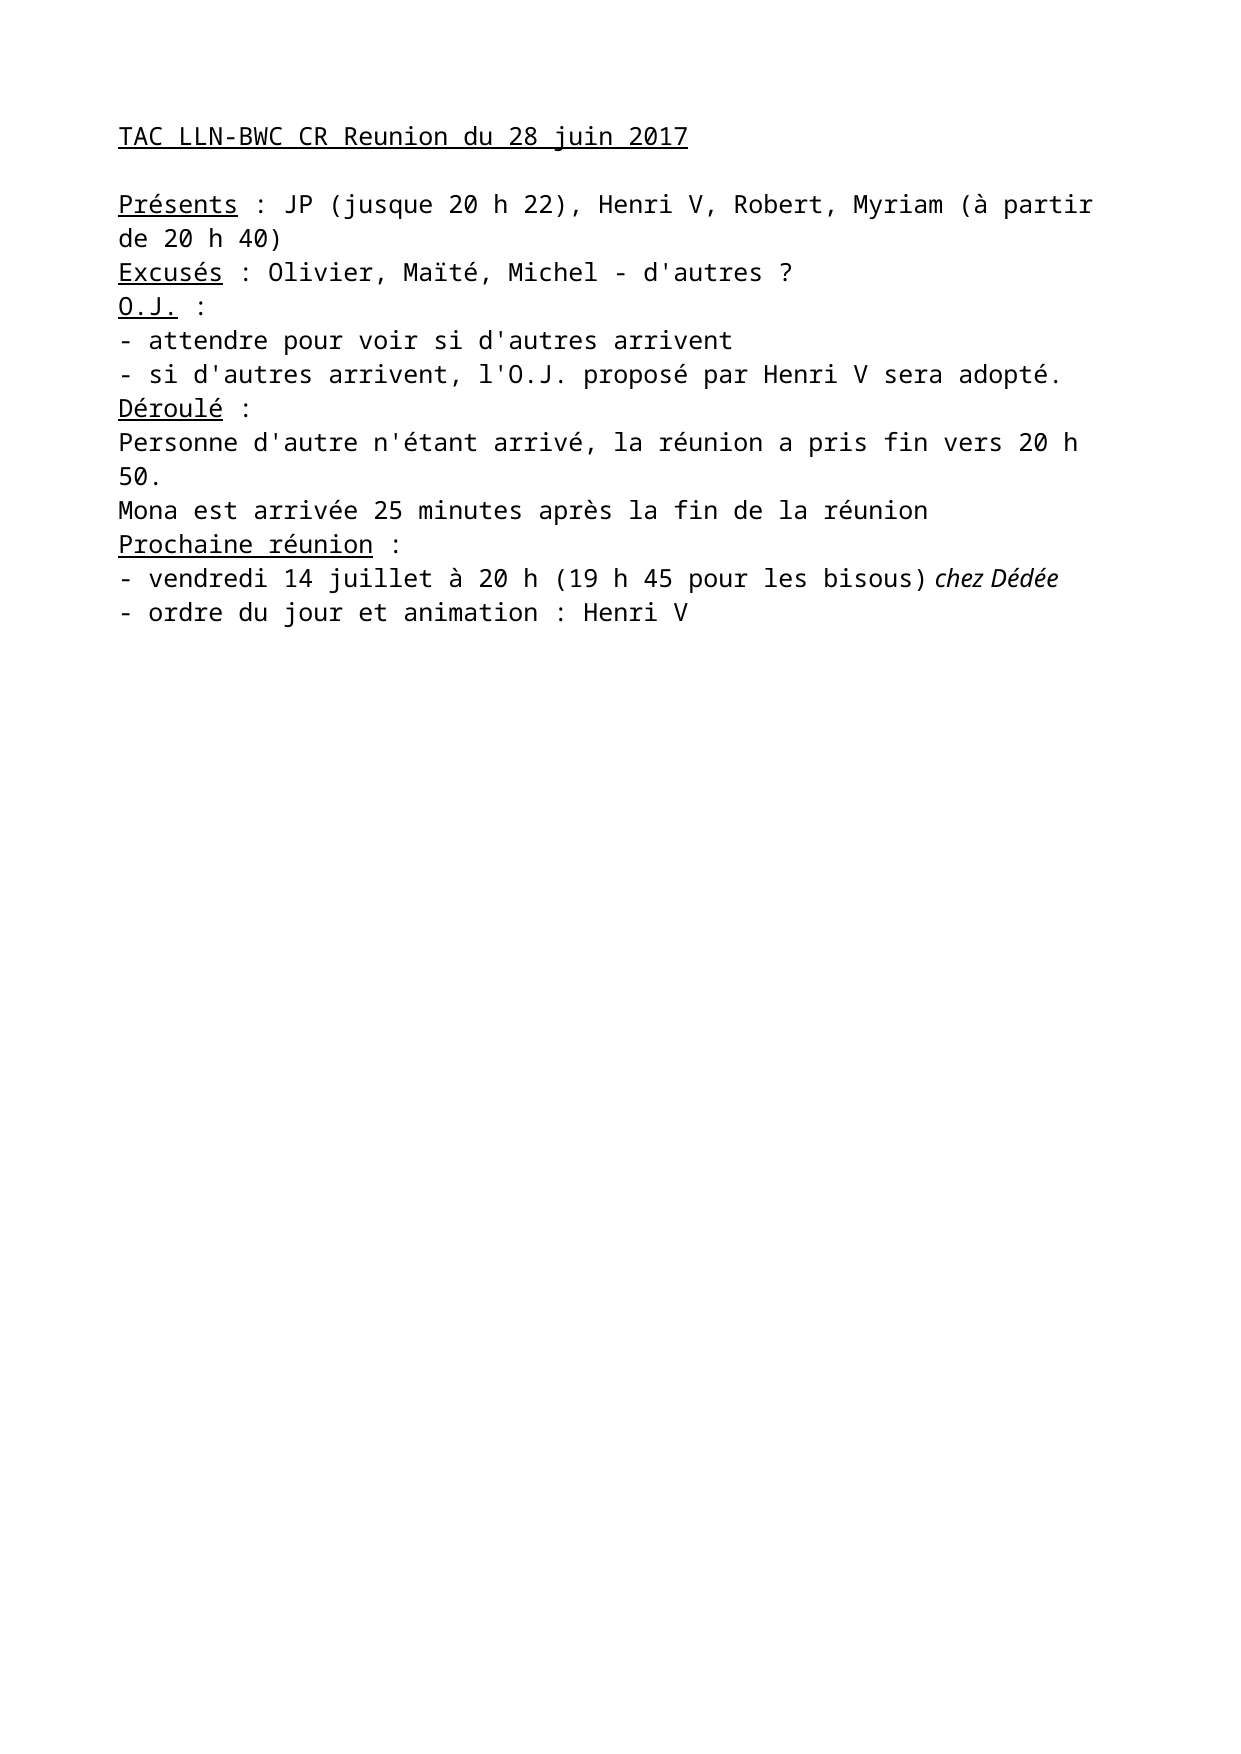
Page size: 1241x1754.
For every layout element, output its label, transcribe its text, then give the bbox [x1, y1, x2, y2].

text - vendredi 14 juillet à 20 h (19 h 45 pour les bisous) chez Dédée [118, 561, 1122, 595]
text Présents : JP (jusque 20 h 22), Henri V, Robert, Myriam (à partir de 20 h 40) [118, 186, 1122, 254]
text - si d'autres arrivent, l'O.J. proposé par Henri V sera adopté. [118, 357, 1122, 391]
text O.J. : [118, 288, 1122, 322]
text Déroulé : [118, 391, 1122, 425]
text Personne d'autre n'étant arrivé, la réunion a pris fin vers 20 h 50. [118, 425, 1122, 493]
text - ordre du jour et animation : Henri V [118, 595, 1122, 629]
text Mona est arrivée 25 minutes après la fin de la réunion [118, 493, 1122, 527]
text - attendre pour voir si d'autres arrivent [118, 322, 1122, 357]
text Excusés : Olivier, Maïté, Michel - d'autres ? [118, 254, 1122, 288]
text TAC LLN-BWC CR Reunion du 28 juin 2017 [118, 118, 1122, 152]
text Prochaine réunion : [118, 527, 1122, 561]
